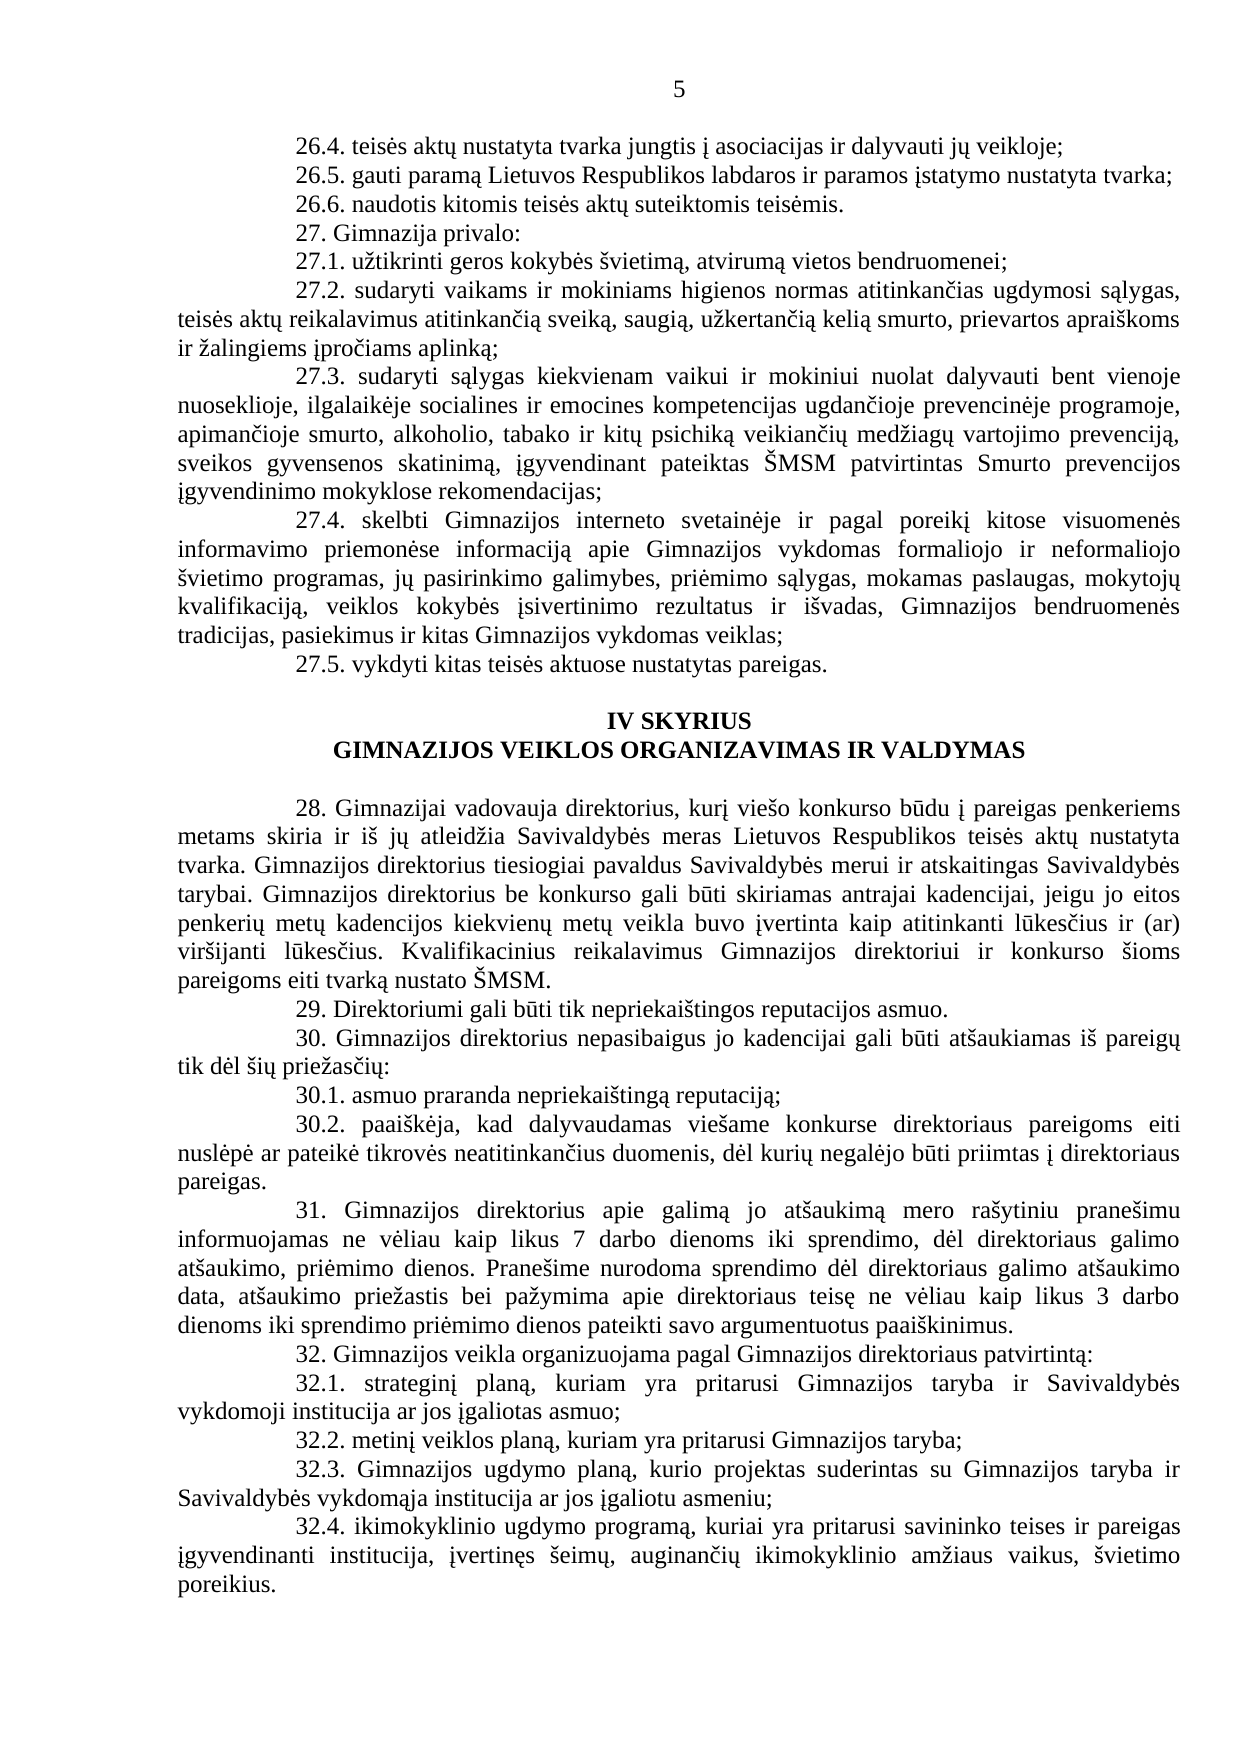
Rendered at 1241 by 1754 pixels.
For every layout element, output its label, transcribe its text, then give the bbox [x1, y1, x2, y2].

text 27.5. vykdyti kitas teisės aktuose nustatytas pareigas. [177, 649, 1181, 678]
text 32. Gimnazijos veikla organizuojama pagal Gimnazijos direktoriaus patvirtintą: [177, 1339, 1181, 1368]
text 26.4. teisės aktų nustatyta tvarka jungtis į asociacijas ir dalyvauti jų veikloje; [177, 131, 1181, 160]
text 28. Gimnazijai vadovauja direktorius, kurį viešo konkurso būdu į pareigas penkeriems metams skiria ir iš jų atleidžia Savivaldybės meras Lietuvos Respublikos teisės aktų nustatyta tvarka. Gimnazijos direktorius tiesiogiai pavaldus Savivaldybės merui ir atskaitingas Savivaldybės tarybai. Gimnazijos direktorius be konkurso gali būti skiriamas antrajai kadencijai, jeigu jo eitos penkerių metų kadencijos kiekvienų metų veikla buvo įvertinta kaip atitinkanti lūkesčius ir (ar) viršijanti lūkesčius. Kvalifikacinius reikalavimus Gimnazijos direktoriui ir konkurso šioms pareigoms eiti tvarką nustato ŠMSM. [177, 793, 1181, 994]
text GIMNAZIJOS VEIKLOS ORGANIZAVIMAS IR VALDYMAS [177, 735, 1181, 764]
text 29. Direktoriumi gali būti tik nepriekaištingos reputacijos asmuo. [177, 994, 1181, 1023]
text 32.3. Gimnazijos ugdymo planą, kurio projektas suderintas su Gimnazijos taryba ir Savivaldybės vykdomąja institucija ar jos įgaliotu asmeniu; [177, 1454, 1181, 1511]
text 30. Gimnazijos direktorius nepasibaigus jo kadencijai gali būti atšaukiamas iš pareigų tik dėl šių priežasčių: [177, 1023, 1181, 1080]
text 26.6. naudotis kitomis teisės aktų suteiktomis teisėmis. [177, 189, 1181, 218]
text 32.2. metinį veiklos planą, kuriam yra pritarusi Gimnazijos taryba; [177, 1425, 1181, 1454]
text 30.2. paaiškėja, kad dalyvaudamas viešame konkurse direktoriaus pareigoms eiti nuslėpė ar pateikė tikrovės neatitinkančius duomenis, dėl kurių negalėjo būti priimtas į direktoriaus pareigas. [177, 1109, 1181, 1195]
text 27. Gimnazija privalo: [177, 218, 1181, 246]
text 31. Gimnazijos direktorius apie galimą jo atšaukimą mero rašytiniu pranešimu informuojamas ne vėliau kaip likus 7 darbo dienoms iki sprendimo, dėl direktoriaus galimo atšaukimo, priėmimo dienos. Pranešime nurodoma sprendimo dėl direktoriaus galimo atšaukimo data, atšaukimo priežastis bei pažymima apie direktoriaus teisę ne vėliau kaip likus 3 darbo dienoms iki sprendimo priėmimo dienos pateikti savo argumentuotus paaiškinimus. [177, 1195, 1181, 1339]
text IV SKYRIUS [177, 706, 1181, 735]
text 27.4. skelbti Gimnazijos interneto svetainėje ir pagal poreikį kitose visuomenės informavimo priemonėse informaciją apie Gimnazijos vykdomas formaliojo ir neformaliojo švietimo programas, jų pasirinkimo galimybes, priėmimo sąlygas, mokamas paslaugas, mokytojų kvalifikaciją, veiklos kokybės įsivertinimo rezultatus ir išvadas, Gimnazijos bendruomenės tradicijas, pasiekimus ir kitas Gimnazijos vykdomas veiklas; [177, 505, 1181, 649]
text 27.3. sudaryti sąlygas kiekvienam vaikui ir mokiniui nuolat dalyvauti bent vienoje nuoseklioje, ilgalaikėje socialines ir emocines kompetencijas ugdančioje prevencinėje programoje, apimančioje smurto, alkoholio, tabako ir kitų psichiką veikiančių medžiagų vartojimo prevenciją, sveikos gyvensenos skatinimą, įgyvendinant pateiktas ŠMSM patvirtintas Smurto prevencijos įgyvendinimo mokyklose rekomendacijas; [177, 361, 1181, 505]
text 32.1. strateginį planą, kuriam yra pritarusi Gimnazijos taryba ir Savivaldybės vykdomoji institucija ar jos įgaliotas asmuo; [177, 1368, 1181, 1425]
text 27.2. sudaryti vaikams ir mokiniams higienos normas atitinkančias ugdymosi sąlygas, teisės aktų reikalavimus atitinkančią sveiką, saugią, užkertančią kelią smurto, prievartos apraiškoms ir žalingiems įpročiams aplinką; [177, 275, 1181, 361]
text 27.1. užtikrinti geros kokybės švietimą, atvirumą vietos bendruomenei; [177, 246, 1181, 275]
text 32.4. ikimokyklinio ugdymo programą, kuriai yra pritarusi savininko teises ir pareigas įgyvendinanti institucija, įvertinęs šeimų, auginančių ikimokyklinio amžiaus vaikus, švietimo poreikius. [177, 1511, 1181, 1598]
text 26.5. gauti paramą Lietuvos Respublikos labdaros ir paramos įstatymo nustatyta tvarka; [177, 160, 1181, 189]
text 30.1. asmuo praranda nepriekaištingą reputaciją; [177, 1080, 1181, 1109]
